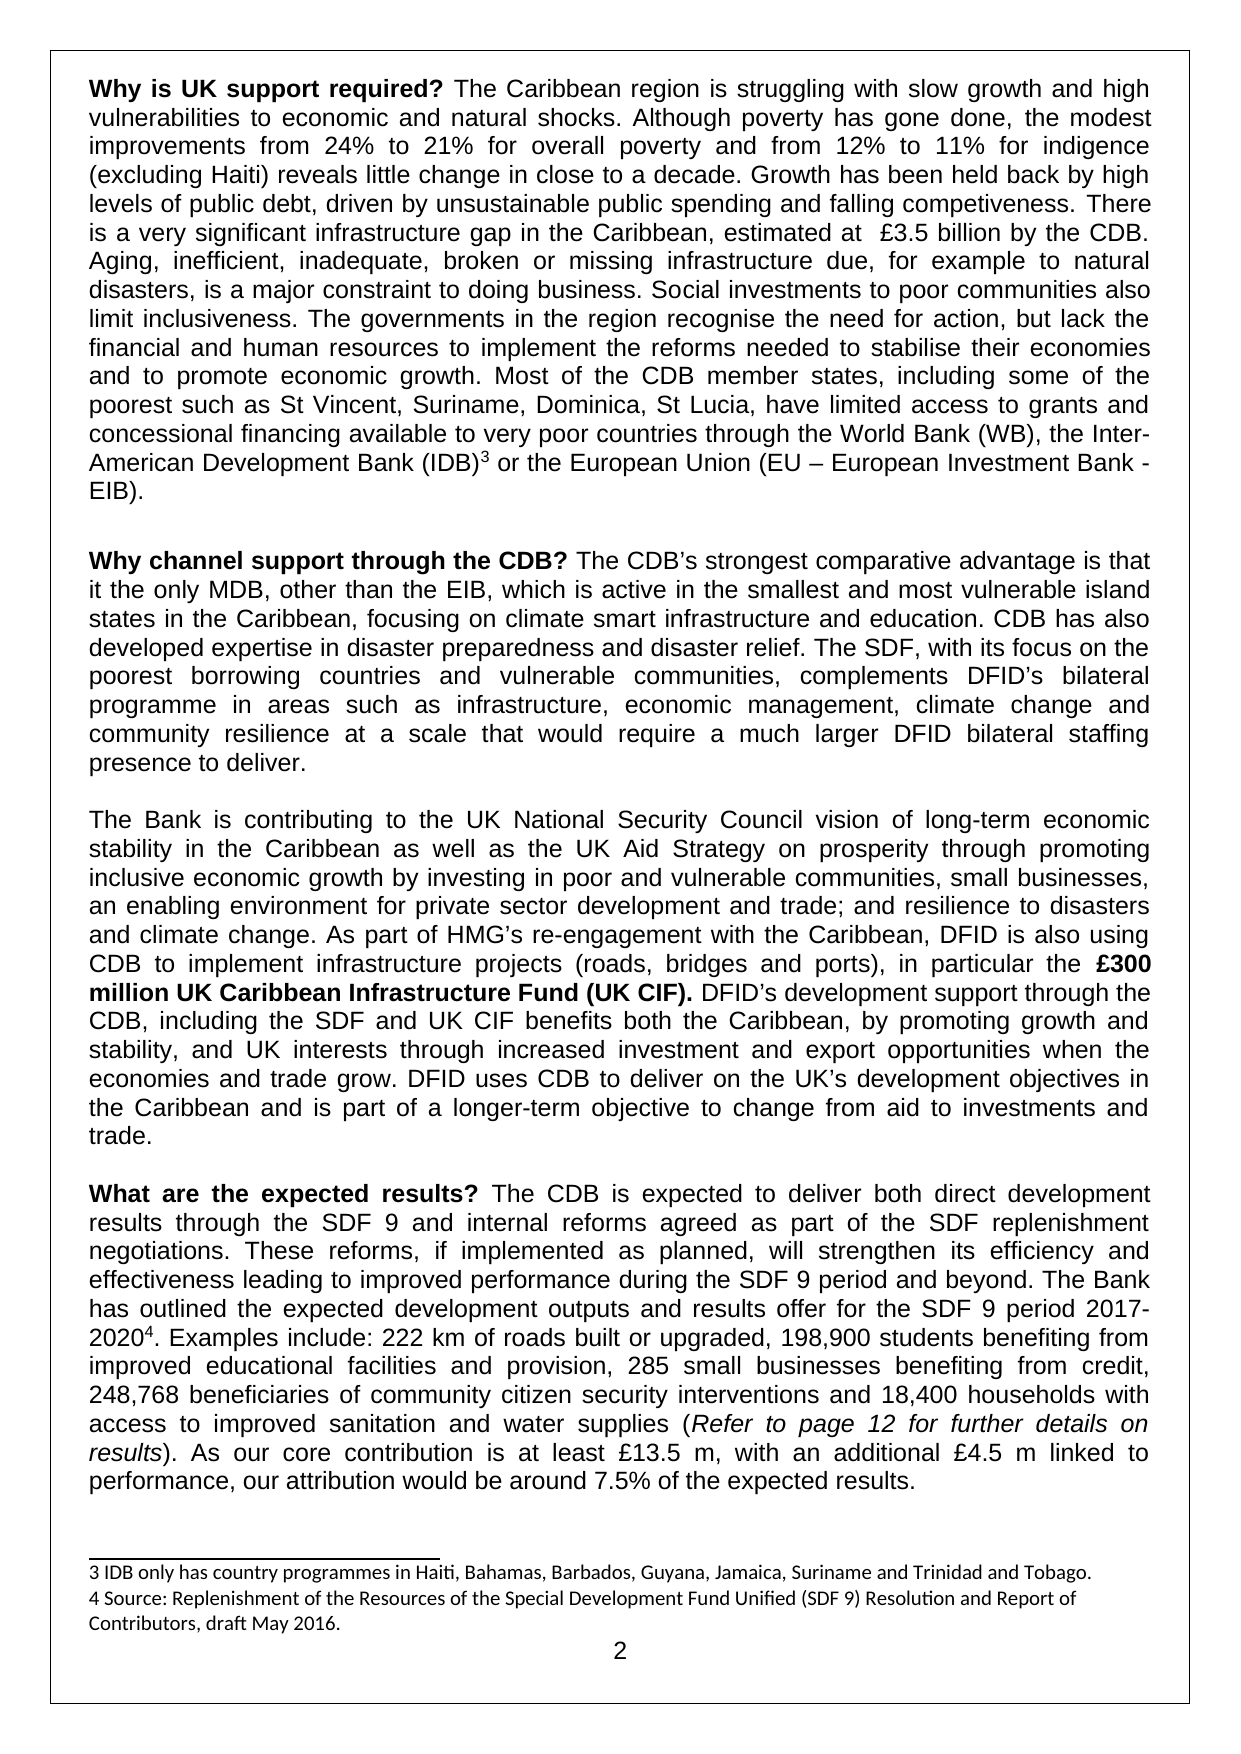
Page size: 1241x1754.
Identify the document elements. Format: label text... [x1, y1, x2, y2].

text IDB only has country programmes in Haiti, Bahamas, Barbados, Guyana, Jamaica, Suriname and Trinidad and Tobago. [89, 1559, 1152, 1585]
text Why channel support through the CDB? The CDB’s strongest comparative advantage is that it the only MDB, other than the EIB, which is active in the smallest and most vulnerable island states in the Caribbean, focusing on climate smart infrastructure and education. CDB has also developed expertise in disaster preparedness and disaster relief. The SDF, with its focus on the poorest borrowing countries and vulnerable communities, complements DFID’s bilateral programme in areas such as infrastructure, economic management, climate change and community resilience at a scale that would require a much larger DFID bilateral staffing presence to deliver. [89, 546, 1152, 776]
text What are the expected results? The CDB is expected to deliver both direct development results through the SDF 9 and internal reforms agreed as part of the SDF replenishment negotiations. These reforms, if implemented as planned, will strengthen its efficiency and effectiveness leading to improved performance during the SDF 9 period and beyond. The Bank has outlined the expected development outputs and results offer for the SDF 9 period 2017-2020. Examples include: 222 km of roads built or upgraded, 198,900 students benefiting from improved educational facilities and provision, 285 small businesses benefiting from credit, 248,768 beneficiaries of community citizen security interventions and 18,400 households with access to improved sanitation and water supplies (Refer to page 12 for further details on results). As our core contribution is at least £13.5 m, with an additional £4.5 m linked to performance, our attribution would be around 7.5% of the expected results. [89, 1179, 1152, 1495]
text Why is UK support required? The Caribbean region is struggling with slow growth and high vulnerabilities to economic and natural shocks. Although poverty has gone done, the modest improvements from 24% to 21% for overall poverty and from 12% to 11% for indigence (excluding Haiti) reveals little change in close to a decade. Growth has been held back by high levels of public debt, driven by unsustainable public spending and falling competiveness. There is a very significant infrastructure gap in the Caribbean, estimated at £3.5 billion by the CDB. Aging, inefficient, inadequate, broken or missing infrastructure due, for example to natural disasters, is a major constraint to doing business. Social investments to poor communities also limit inclusiveness. The governments in the region recognise the need for action, but lack the financial and human resources to implement the reforms needed to stabilise their economies and to promote economic growth. Most of the CDB member states, including some of the poorest such as St Vincent, Suriname, Dominica, St Lucia, have limited access to grants and concessional financing available to very poor countries through the World Bank (WB), the Inter-American Development Bank (IDB) or the European Union (EU – European Investment Bank - EIB). [89, 74, 1152, 505]
text The Bank is contributing to the UK National Security Council vision of long-term economic stability in the Caribbean as well as the UK Aid Strategy on prosperity through promoting inclusive economic growth by investing in poor and vulnerable communities, small businesses, an enabling environment for private sector development and trade; and resilience to disasters and climate change. As part of HMG’s re-engagement with the Caribbean, DFID is also using CDB to implement infrastructure projects (roads, bridges and ports), in particular the £300 million UK Caribbean Infrastructure Fund (UK CIF). DFID’s development support through the CDB, including the SDF and UK CIF benefits both the Caribbean, by promoting growth and stability, and UK interests through increased investment and export opportunities when the economies and trade grow. DFID uses CDB to deliver on the UK’s development objectives in the Caribbean and is part of a longer-term objective to change from aid to investments and trade. [89, 805, 1152, 1150]
text Source: Replenishment of the Resources of the Special Development Fund Unified (SDF 9) Resolution and Report of Contributors, draft May 2016. [89, 1585, 1152, 1636]
